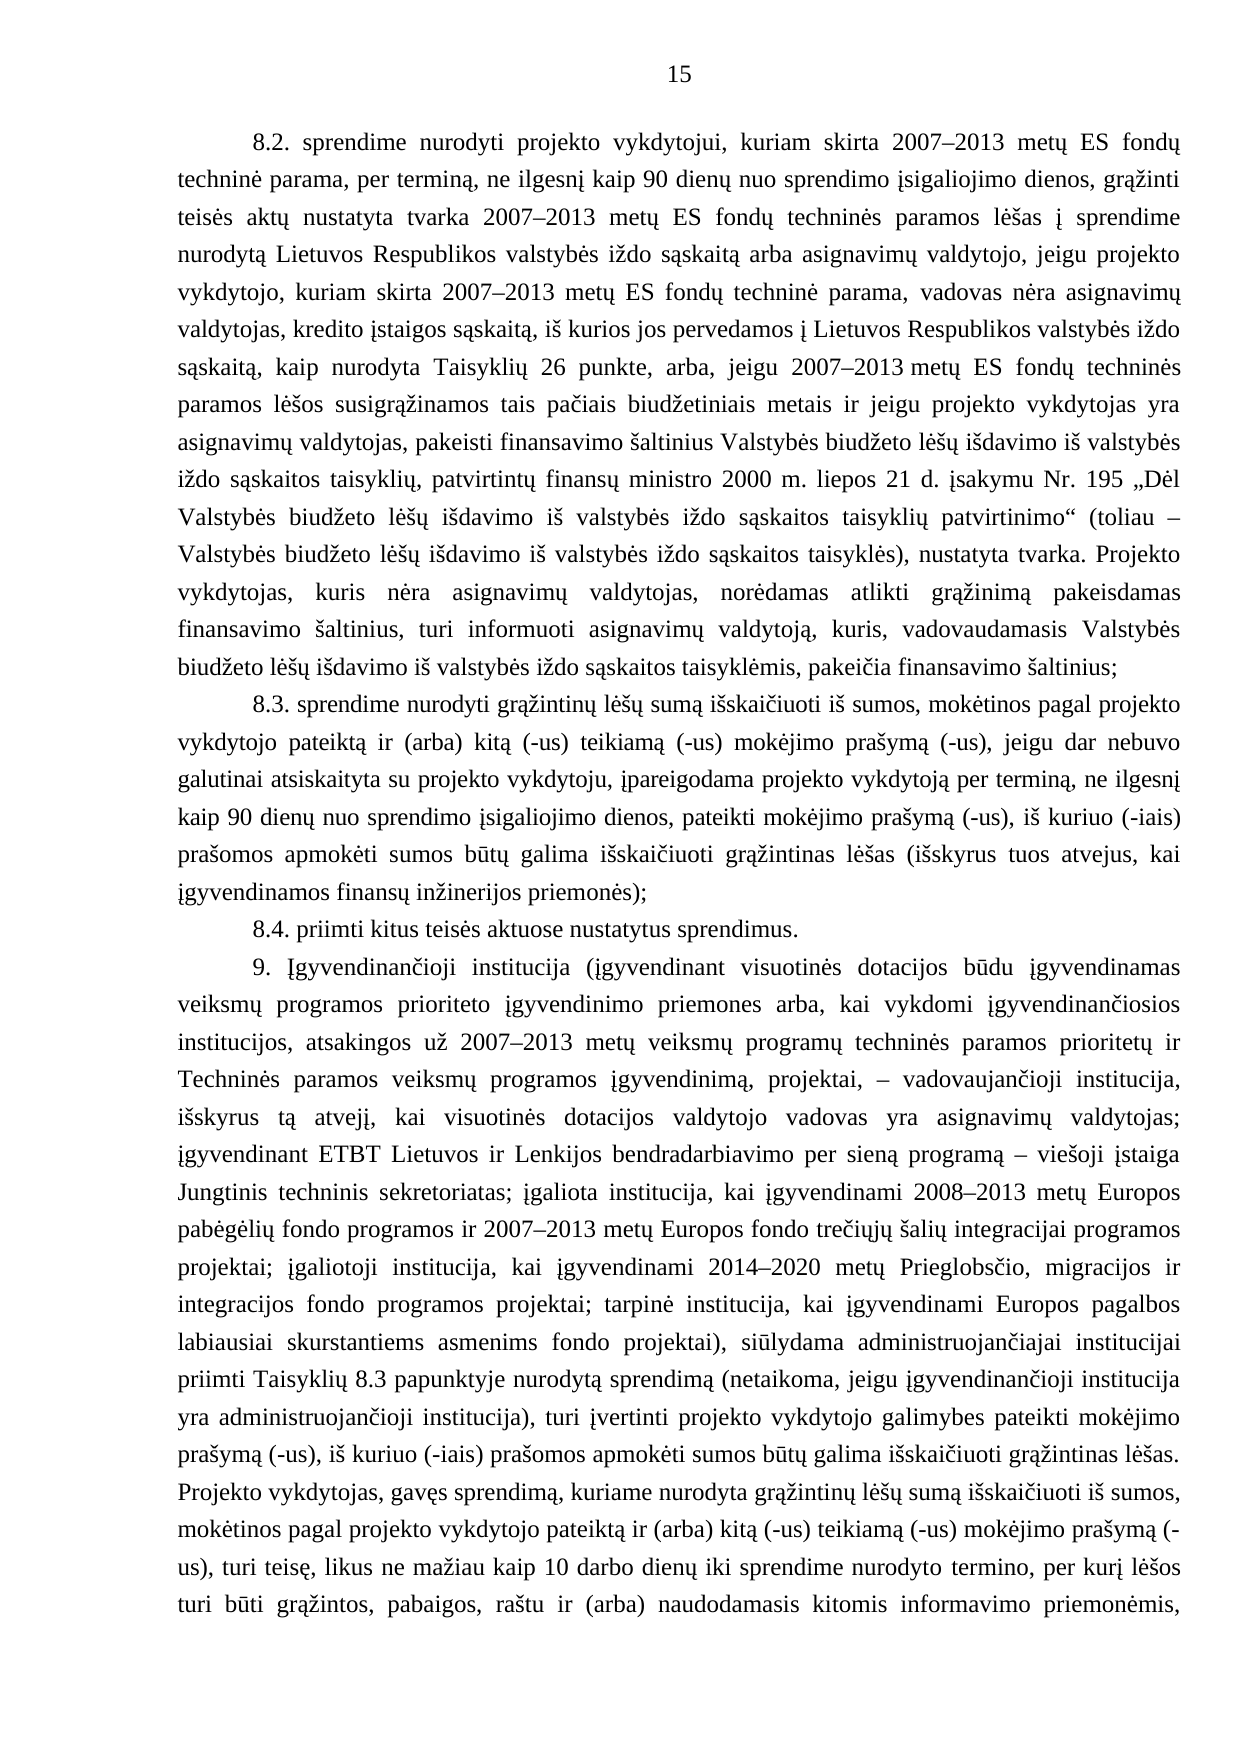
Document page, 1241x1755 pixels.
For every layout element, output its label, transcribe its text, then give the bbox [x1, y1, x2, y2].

text 9. Įgyvendinančioji institucija (įgyvendinant visuotinės dotacijos būdu įgyvendinamas veiksmų programos prioriteto įgyvendinimo priemones arba, kai vykdomi įgyvendinančiosios institucijos, atsakingos už 2007–2013 metų veiksmų programų techninės paramos prioritetų ir Techninės paramos veiksmų programos įgyvendinimą, projektai, – vadovaujančioji institucija, išskyrus tą atvejį, kai visuotinės dotacijos valdytojo vadovas yra asignavimų valdytojas; įgyvendinant ETBT Lietuvos ir Lenkijos bendradarbiavimo per sieną programą – viešoji įstaiga Jungtinis techninis sekretoriatas; įgaliota institucija, kai įgyvendinami 2008–2013 metų Europos pabėgėlių fondo programos ir 2007–2013 metų Europos fondo trečiųjų šalių integracijai programos projektai; įgaliotoji institucija, kai įgyvendinami 2014–2020 metų Prieglobsčio, migracijos ir integracijos fondo programos projektai; tarpinė institucija, kai įgyvendinami Europos pagalbos labiausiai skurstantiems asmenims fondo projektai), siūlydama administruojančiajai institucijai priimti Taisyklių 8.3 papunktyje nurodytą sprendimą (netaikoma, jeigu įgyvendinančioji institucija yra administruojančioji institucija), turi įvertinti projekto vykdytojo galimybes pateikti mokėjimo prašymą (-us), iš kuriuo (-iais) prašomos apmokėti sumos būtų galima išskaičiuoti grąžintinas lėšas. Projekto vykdytojas, gavęs sprendimą, kuriame nurodyta grąžintinų lėšų sumą išskaičiuoti iš sumos, mokėtinos pagal projekto vykdytojo pateiktą ir (arba) kitą (-us) teikiamą (-us) mokėjimo prašymą (-us), turi teisę, likus ne mažiau kaip 10 darbo dienų iki sprendime nurodyto termino, per kurį lėšos turi būti grąžintos, pabaigos, raštu ir (arba) naudodamasis kitomis informavimo priemonėmis, [177, 943, 1181, 1618]
text 8.2. sprendime nurodyti projekto vykdytojui, kuriam skirta 2007–2013 metų ES fondų techninė parama, per terminą, ne ilgesnį kaip 90 dienų nuo sprendimo įsigaliojimo dienos, grąžinti teisės aktų nustatyta tvarka 2007–2013 metų ES fondų techninės paramos lėšas į sprendime nurodytą Lietuvos Respublikos valstybės iždo sąskaitą arba asignavimų valdytojo, jeigu projekto vykdytojo, kuriam skirta 2007–2013 metų ES fondų techninė parama, vadovas nėra asignavimų valdytojas, kredito įstaigos sąskaitą, iš kurios jos pervedamos į Lietuvos Respublikos valstybės iždo sąskaitą, kaip nurodyta Taisyklių 26 punkte, arba, jeigu 2007–2013 metų ES fondų techninės paramos lėšos susigrąžinamos tais pačiais biudžetiniais metais ir jeigu projekto vykdytojas yra asignavimų valdytojas, pakeisti finansavimo šaltinius Valstybės biudžeto lėšų išdavimo iš valstybės iždo sąskaitos taisyklių, patvirtintų finansų ministro 2000 m. liepos 21 d. įsakymu Nr. 195 „Dėl Valstybės biudžeto lėšų išdavimo iš valstybės iždo sąskaitos taisyklių patvirtinimo“ (toliau – Valstybės biudžeto lėšų išdavimo iš valstybės iždo sąskaitos taisyklės), nustatyta tvarka. Projekto vykdytojas, kuris nėra asignavimų valdytojas, norėdamas atlikti grąžinimą pakeisdamas finansavimo šaltinius, turi informuoti asignavimų valdytoją, kuris, vadovaudamasis Valstybės biudžeto lėšų išdavimo iš valstybės iždo sąskaitos taisyklėmis, pakeičia finansavimo šaltinius; [177, 118, 1181, 681]
text 8.3. sprendime nurodyti grąžintinų lėšų sumą išskaičiuoti iš sumos, mokėtinos pagal projekto vykdytojo pateiktą ir (arba) kitą (-us) teikiamą (-us) mokėjimo prašymą (-us), jeigu dar nebuvo galutinai atsiskaityta su projekto vykdytoju, įpareigodama projekto vykdytoją per terminą, ne ilgesnį kaip 90 dienų nuo sprendimo įsigaliojimo dienos, pateikti mokėjimo prašymą (-us), iš kuriuo (-iais) prašomos apmokėti sumos būtų galima išskaičiuoti grąžintinas lėšas (išskyrus tuos atvejus, kai įgyvendinamos finansų inžinerijos priemonės); [177, 681, 1181, 906]
text 8.4. priimti kitus teisės aktuose nustatytus sprendimus. [177, 906, 1181, 943]
